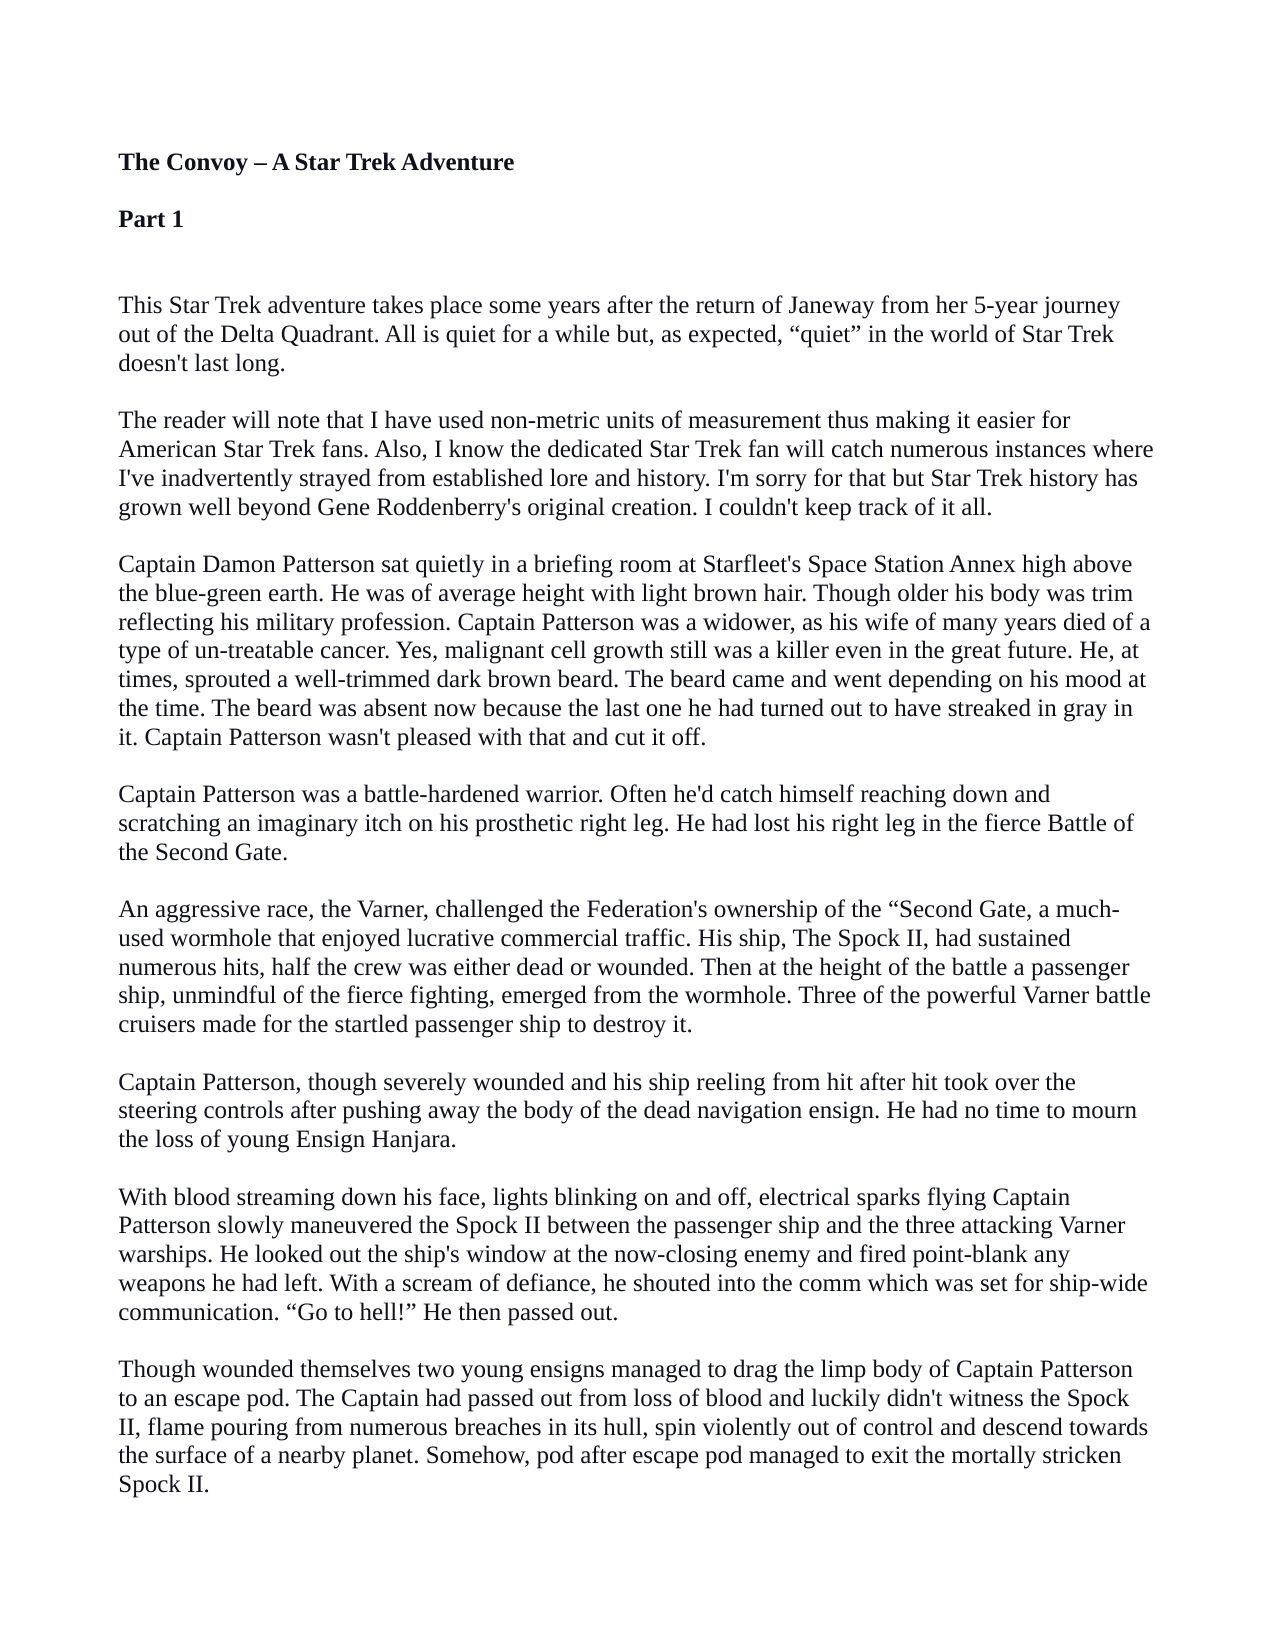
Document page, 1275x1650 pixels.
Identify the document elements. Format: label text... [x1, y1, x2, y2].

text Though wounded themselves two young ensigns managed to drag the limp body of Captain Patterson to an escape pod. The Captain had passed out from loss of blood and luckily didn't witness the Spock II, flame pouring from numerous breaches in its hull, spin violently out of control and descend towards the surface of a nearby planet. Somehow, pod after escape pod managed to exit the mortally stricken Spock II. [118, 1354, 1157, 1498]
text Captain Damon Patterson sat quietly in a briefing room at Starfleet's Space Station Annex high above the blue-green earth. He was of average height with light brown hair. Though older his body was trim reflecting his military profession. Captain Patterson was a widower, as his wife of many years died of a type of un-treatable cancer. Yes, malignant cell growth still was a killer even in the great future. He, at times, sprouted a well-trimmed dark brown beard. The beard came and went depending on his mood at the time. The beard was absent now because the last one he had turned out to have streaked in gray in it. Captain Patterson wasn't pleased with that and cut it off. [118, 549, 1157, 751]
text Captain Patterson, though severely wounded and his ship reeling from hit after hit took over the steering controls after pushing away the body of the dead navigation ensign. He had no time to mourn the loss of young Ensign Hanjara. [118, 1067, 1157, 1153]
text Captain Patterson was a battle-hardened warrior. Often he'd catch himself reaching down and scratching an imaginary itch on his prosthetic right leg. He had lost his right leg in the fierce Battle of the Second Gate. [118, 779, 1157, 866]
text An aggressive race, the Varner, challenged the Federation's ownership of the “Second Gate, a much-used wormhole that enjoyed lucrative commercial traffic. His ship, The Spock II, had sustained numerous hits, half the crew was either dead or wounded. Then at the height of the battle a passenger ship, unmindful of the fierce fighting, emerged from the wormhole. Three of the powerful Varner battle cruisers made for the startled passenger ship to destroy it. [118, 894, 1157, 1038]
text Part 1 [118, 204, 1157, 233]
text The reader will note that I have used non-metric units of measurement thus making it easier for American Star Trek fans. Also, I know the dedicated Star Trek fan will catch numerous instances where I've inadvertently strayed from established lore and history. I'm sorry for that but Star Trek history has grown well beyond Gene Roddenberry's original creation. I couldn't keep track of it all. [118, 406, 1157, 521]
text The Convoy – A Star Trek Adventure [118, 147, 1157, 176]
text This Star Trek adventure takes place some years after the return of Janeway from her 5-year journey out of the Delta Quadrant. All is quiet for a while but, as expected, “quiet” in the world of Star Trek doesn't last long. [118, 291, 1157, 377]
text With blood streaming down his face, lights blinking on and off, electrical sparks flying Captain Patterson slowly maneuvered the Spock II between the passenger ship and the three attacking Varner warships. He looked out the ship's window at the now-closing enemy and fired point-blank any weapons he had left. With a scream of defiance, he shouted into the comm which was set for ship-wide communication. “Go to hell!” He then passed out. [118, 1182, 1157, 1326]
